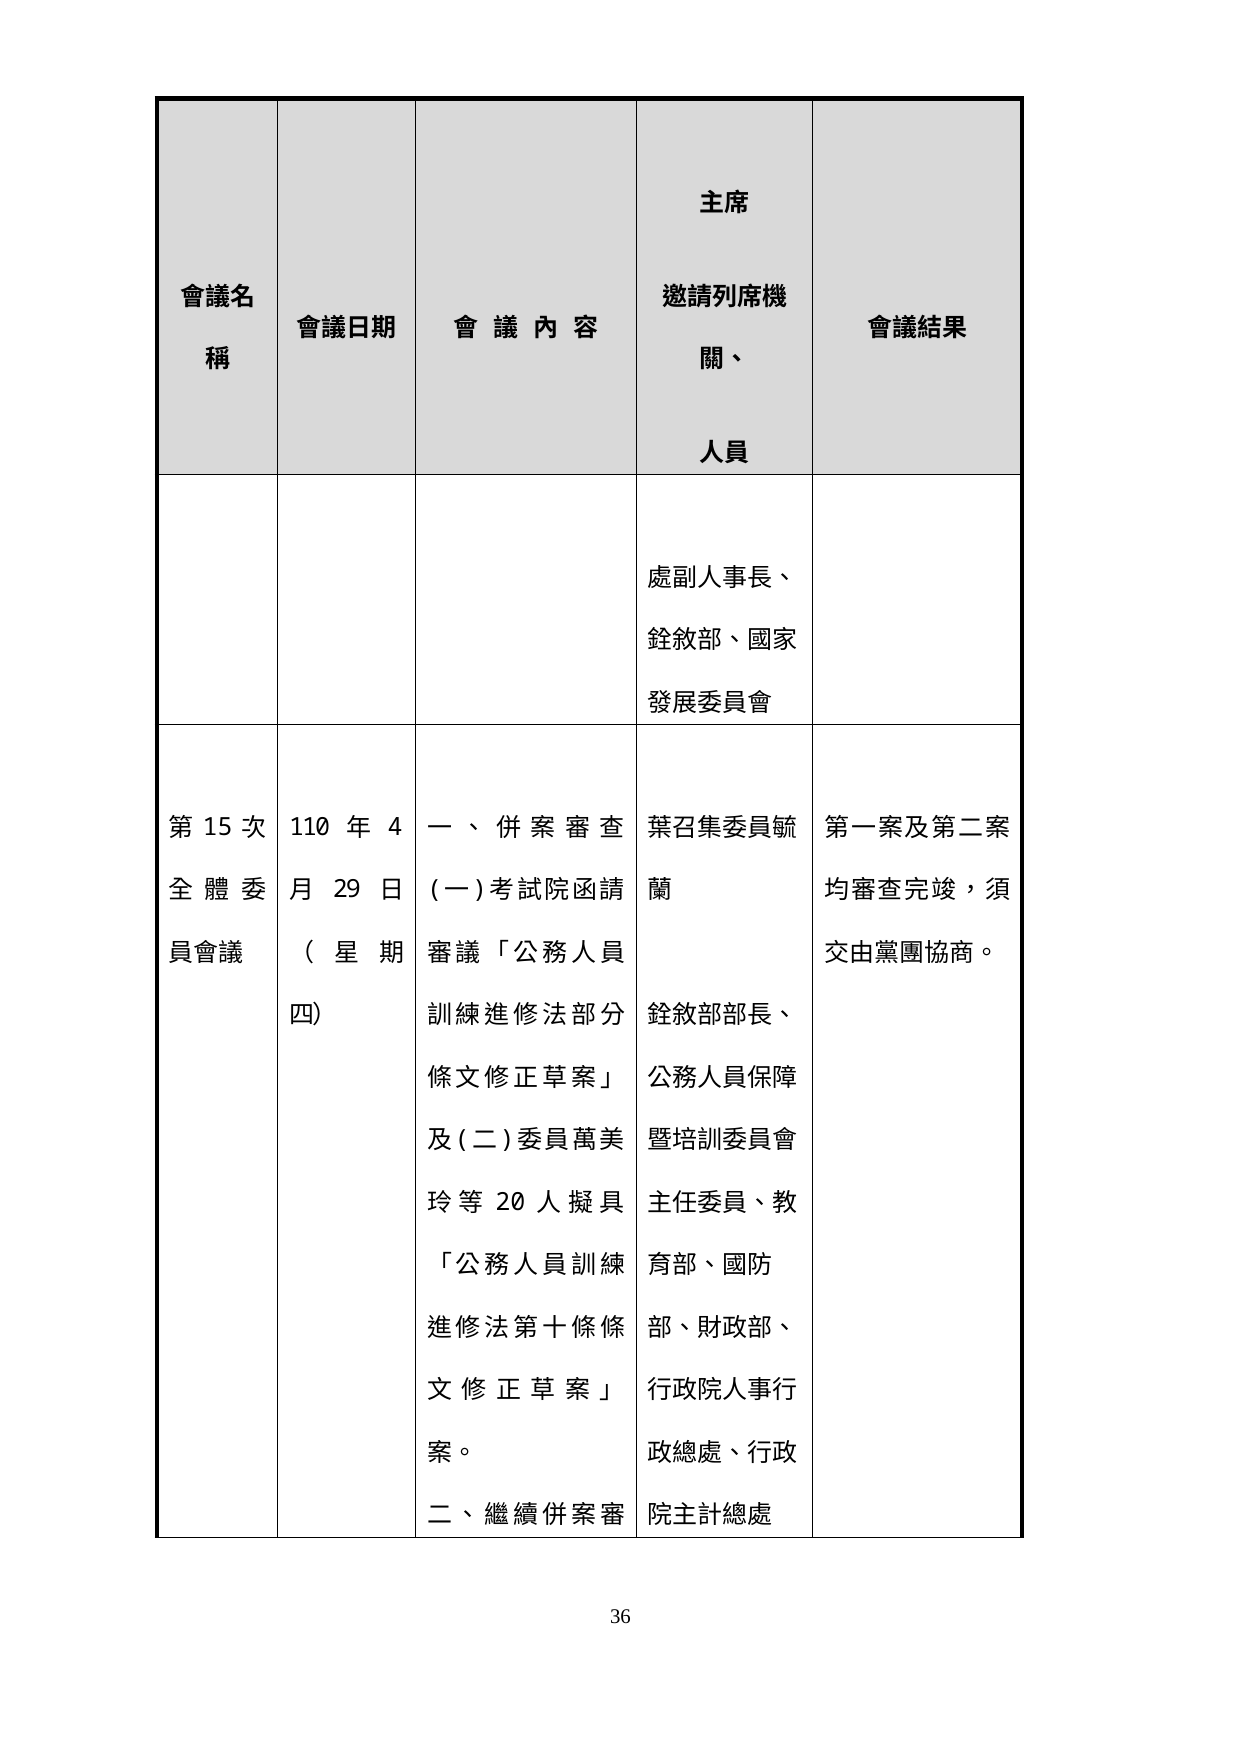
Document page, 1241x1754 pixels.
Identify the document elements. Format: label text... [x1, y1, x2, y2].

table_header 會議內容 [416, 101, 636, 474]
table_cell 一、併案審查(一)考試院函請審議「公務人員訓練進修法部分條文修正草案」及(二)委員萬美玲等20人擬具「公務人員訓練進修法第十條條文修正草案」案。 二、繼續併案審 [416, 725, 636, 1537]
table_cell 第一案及第二案均審查完竣，須交由黨團協商。 [813, 725, 1020, 1537]
table_header 會議結果 [813, 101, 1020, 474]
table_cell [813, 475, 1020, 724]
table_header 主席 邀請列席機關、 人員 [637, 101, 812, 474]
table_cell 葉召集委員毓蘭 銓敘部部長、公務人員保障暨培訓委員會主任委員、教育部、國防部、財政部、行政院人事行政總處、行政院主計總處 [637, 725, 812, 1537]
table_header 會議名稱 [159, 101, 277, 474]
table_header 會議日期 [278, 101, 415, 474]
table_cell [278, 475, 415, 724]
table_cell [159, 475, 277, 724]
table_cell 處副人事長、銓敘部、國家發展委員會 [637, 475, 812, 724]
table_cell 第15次全體委員會議 [159, 725, 277, 1537]
table_cell 110年4月29日（星期四） [278, 725, 415, 1537]
table_cell [416, 475, 636, 724]
